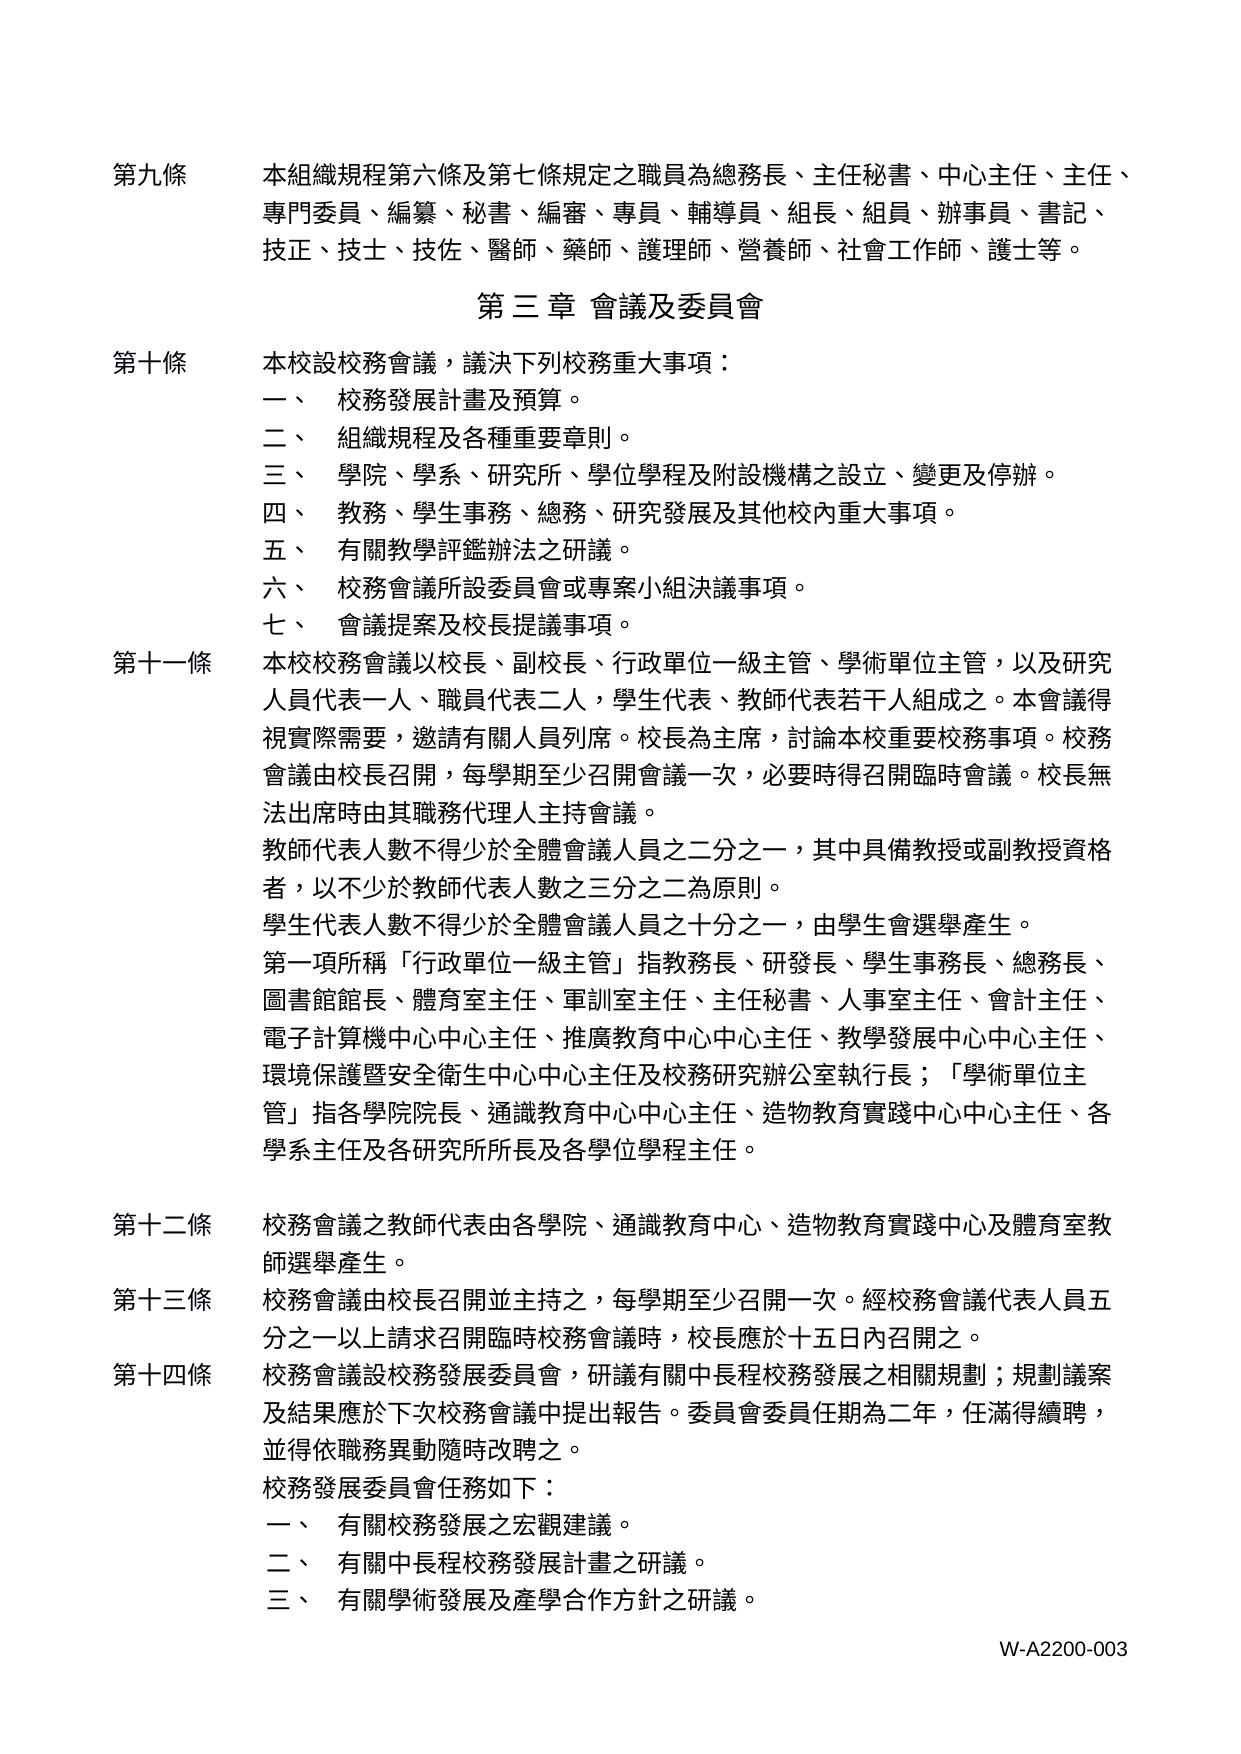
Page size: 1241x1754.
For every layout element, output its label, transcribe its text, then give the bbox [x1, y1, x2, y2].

list 本組織規程第六條及第七條規定之職員為總務長、主任秘書、中心主任、主任、專門委員、編纂、秘書、編審、專員、輔導員、組長、組員、辦事員、書記、技正、技士、技佐、醫師、藥師、護理師、營養師、社會工作師、護士等。 [112, 149, 1128, 261]
list 有關學術發展及產學合作方針之研議。 [213, 1574, 1128, 1611]
list 有關中長程校務發展計畫之研議。 [213, 1536, 1128, 1574]
text 校務發展委員會任務如下： [262, 1461, 1128, 1499]
list 校務會議之教師代表由各學院、通識教育中心、造物教育實踐中心及體育室教師選舉產生。 [112, 1199, 1128, 1274]
subtitle 第 三 章 會議及委員會 [112, 261, 1128, 336]
list 本校設校務會議，議決下列校務重大事項： [112, 336, 1128, 374]
list 本校校務會議以校長、副校長、行政單位一級主管、學術單位主管，以及研究人員代表一人、職員代表二人，學生代表、教師代表若干人組成之。本會議得視實際需要，邀請有關人員列席。校長為主席，討論本校重要校務事項。校務會議由校長召開，每學期至少召開會議一次，必要時得召開臨時會議。校長無法出席時由其職務代理人主持會議。 [112, 636, 1128, 824]
list 學院、學系、研究所、學位學程及附設機構之設立、變更及停辦。 [262, 449, 1128, 486]
list 有關教學評鑑辦法之研議。 [262, 524, 1128, 561]
text 第一項所稱「行政單位一級主管」指教務長、研發長、學生事務長、總務長、圖書館館長、體育室主任、軍訓室主任、主任秘書、人事室主任、會計主任、電子計算機中心中心主任、推廣教育中心中心主任、教學發展中心中心主任、環境保護暨安全衛生中心中心主任及校務研究辦公室執行長；「學術單位主管」指各學院院長、通識教育中心中心主任、造物教育實踐中心中心主任、各學系主任及各研究所所長及各學位學程主任。 [262, 936, 1128, 1161]
list 有關校務發展之宏觀建議。 [213, 1499, 1128, 1536]
text 學生代表人數不得少於全體會議人員之十分之一，由學生會選舉產生。 [112, 899, 1128, 936]
list 校務發展計畫及預算。 [262, 374, 1128, 411]
list 校務會議由校長召開並主持之，每學期至少召開一次。經校務會議代表人員五分之一以上請求召開臨時校務會議時，校長應於十五日內召開之。 [112, 1274, 1128, 1349]
list 校務會議所設委員會或專案小組決議事項。 [262, 561, 1128, 599]
list 會議提案及校長提議事項。 [262, 599, 1128, 636]
list 校務會議設校務發展委員會，研議有關中長程校務發展之相關規劃；規劃議案及結果應於下次校務會議中提出報告。委員會委員任期為二年，任滿得續聘，並得依職務異動隨時改聘之。 [112, 1349, 1128, 1461]
list 組織規程及各種重要章則。 [262, 411, 1128, 449]
text 教師代表人數不得少於全體會議人員之二分之一，其中具備教授或副教授資格者，以不少於教師代表人數之三分之二為原則。 [262, 824, 1128, 899]
list 教務、學生事務、總務、研究發展及其他校內重大事項。 [262, 486, 1128, 524]
